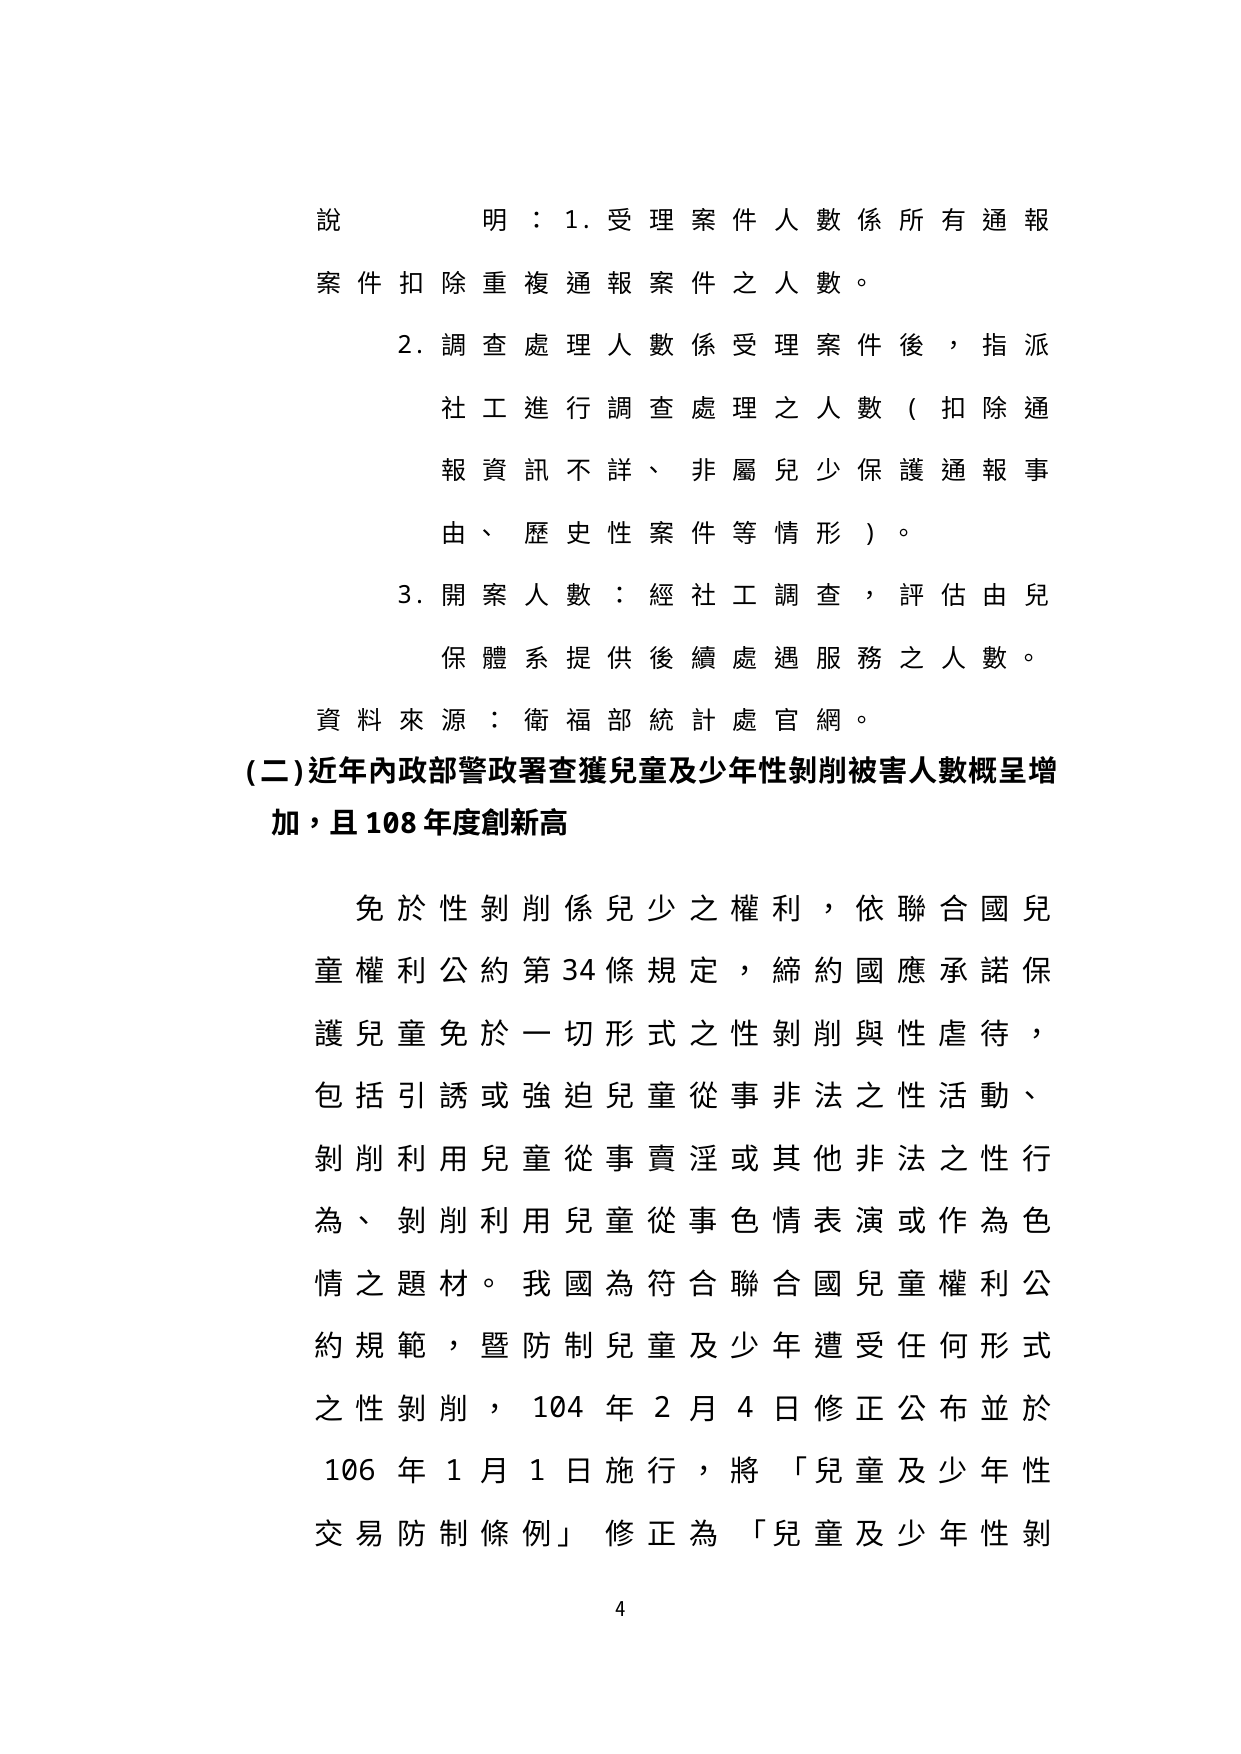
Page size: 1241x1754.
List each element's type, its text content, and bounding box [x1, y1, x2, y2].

text 2.調查處理人數係受理案件後，指派社工進行調查處理之人數(扣除通報資訊不詳、非屬兒少保護通報事由、歷史性案件等情形)。 [389, 302, 1058, 552]
text 免於性剝削係兒少之權利，依聯合國兒童權利公約第34條規定，締約國應承諾保護兒童免於一切形式之性剝削與性虐待，包括引誘或強迫兒童從事非法之性活動、剝削利用兒童從事賣淫或其他非法之性行為、剝削利用兒童從事色情表演或作為色情之題材。我國為符合聯合國兒童權利公約規範，暨防制兒童及少年遭受任何形式之性剝削，104年2月4日修正公布並於106年1月1日施行，將「兒童及少年性交易防制條例」修正為「兒童及少年性剝 [271, 865, 1058, 1552]
text 3.開案人數：經社工調查，評估由兒保體系提供後續處遇服務之人數。 [389, 552, 1058, 677]
text 說 明：1.受理案件人數係所有通報案件扣除重複通報案件之人數。 [271, 177, 1058, 302]
text (二)近年內政部警政署查獲兒童及少年性剝削被害人數概呈增加，且108年度創新高 [242, 740, 1058, 844]
text 資料來源：衛福部統計處官網。 [271, 677, 1058, 740]
